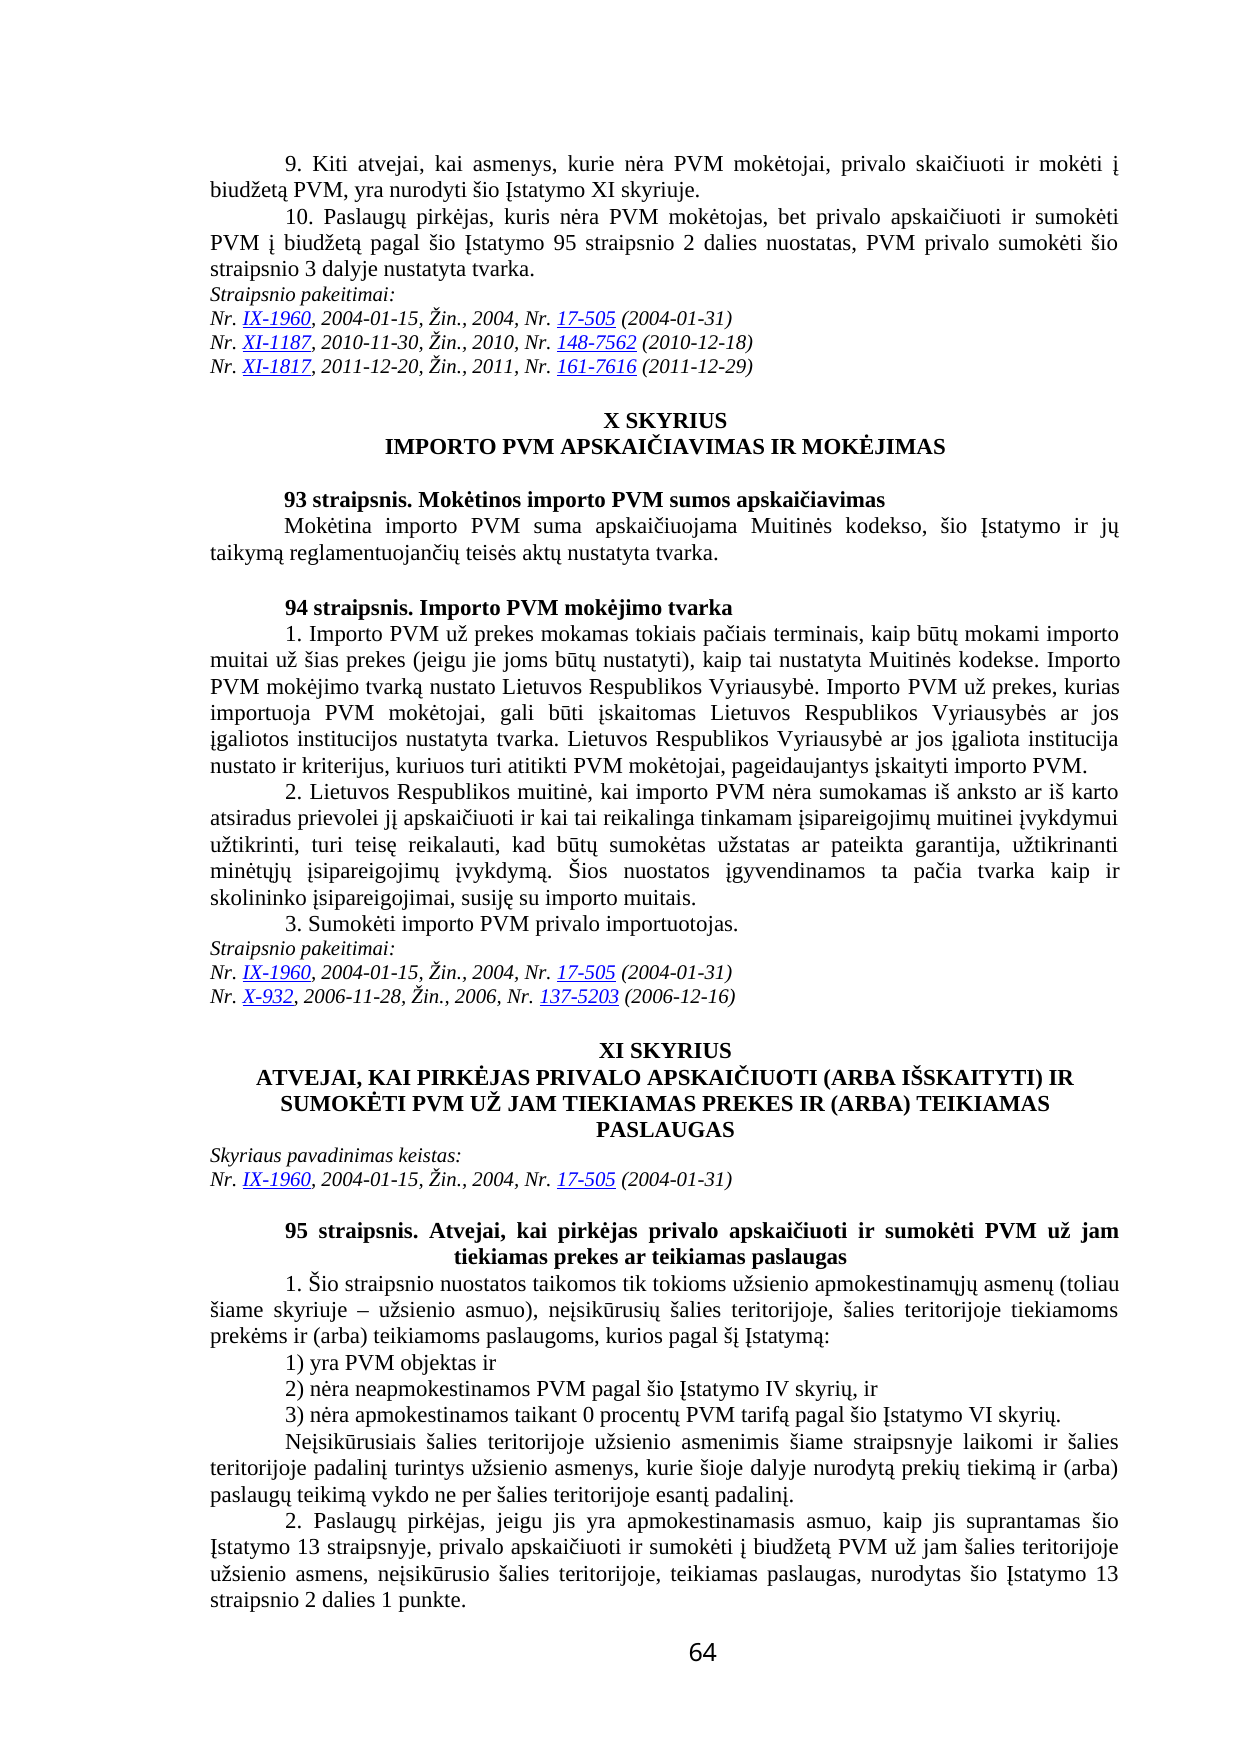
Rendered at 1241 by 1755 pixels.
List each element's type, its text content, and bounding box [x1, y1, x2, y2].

text 93 straipsnis. Mokėtinos importo PVM sumos apskaičiavimas [210, 486, 1120, 512]
text Mokėtina importo PVM suma apskaičiuojama Muitinės kodekso, šio Įstatymo ir jų taikymą reglamentuojančių teisės aktų nustatyta tvarka. [210, 512, 1120, 565]
text 3) nėra apmokestinamos taikant 0 procentų PVM tarifą pagal šio Įstatymo VI skyrių. [210, 1402, 1120, 1428]
text 3. Sumokėti importo PVM privalo importuotojas. [210, 910, 1120, 936]
text XI SKYRIUS [210, 1037, 1120, 1063]
text 95 straipsnis. Atvejai, kai pirkėjas privalo apskaičiuoti ir sumokėti PVM už jam tiekiamas prekes ar teikiamas paslaugas [285, 1217, 1120, 1270]
text Nr. XI-1187, 2010-11-30, Žin., 2010, Nr. 148-7562 (2010-12-18) [210, 330, 1120, 354]
text 94 straipsnis. Importo PVM mokėjimo tvarka [210, 594, 1120, 620]
text Nr. IX-1960, 2004-01-15, Žin., 2004, Nr. 17-505 (2004-01-31) [210, 306, 1120, 330]
text 1. Šio straipsnio nuostatos taikomos tik tokioms užsienio apmokestinamųjų asmenų (toliau šiame skyriuje – užsienio asmuo), neįsikūrusių šalies teritorijoje, šalies teritorijoje tiekiamoms prekėms ir (arba) teikiamoms paslaugoms, kurios pagal šį Įstatymą: [210, 1270, 1120, 1349]
text 10. Paslaugų pirkėjas, kuris nėra PVM mokėtojas, bet privalo apskaičiuoti ir sumokėti PVM į biudžetą pagal šio Įstatymo 95 straipsnio 2 dalies nuostatas, PVM privalo sumokėti šio straipsnio 3 dalyje nustatyta tvarka. [210, 203, 1120, 282]
text Nr. IX-1960, 2004-01-15, Žin., 2004, Nr. 17-505 (2004-01-31) [210, 1167, 1120, 1191]
text 1) yra PVM objektas ir [210, 1349, 1120, 1375]
text Skyriaus pavadinimas keistas: [210, 1143, 1120, 1167]
text 2. Paslaugų pirkėjas, jeigu jis yra apmokestinamasis asmuo, kaip jis suprantamas šio Įstatymo 13 straipsnyje, privalo apskaičiuoti ir sumokėti į biudžetą PVM už jam šalies teritorijoje užsienio asmens, neįsikūrusio šalies teritorijoje, teikiamas paslaugas, nurodytas šio Įstatymo 13 straipsnio 2 dalies 1 punkte. [210, 1507, 1120, 1612]
text 2. Lietuvos Respublikos muitinė, kai importo PVM nėra sumokamas iš anksto ar iš karto atsiradus prievolei jį apskaičiuoti ir kai tai reikalinga tinkamam įsipareigojimų muitinei įvykdymui užtikrinti, turi teisę reikalauti, kad būtų sumokėtas užstatas ar pateikta garantija, užtikrinanti minėtųjų įsipareigojimų įvykdymą. Šios nuostatos įgyvendinamos ta pačia tvarka kaip ir skolininko įsipareigojimai, susiję su importo muitais. [210, 778, 1120, 910]
text 2) nėra neapmokestinamos PVM pagal šio Įstatymo IV skyrių, ir [210, 1375, 1120, 1402]
text Straipsnio pakeitimai: [210, 282, 1120, 306]
text Nr. XI-1817, 2011-12-20, Žin., 2011, Nr. 161-7616 (2011-12-29) [210, 354, 1120, 378]
text ATVEJAI, KAI PIRKĖJAS PRIVALO APSKAIČIUOTI (ARBA IŠSKAITYTI) IR SUMOKĖTI PVM UŽ JAM TIEKIAMAS PREKES IR (ARBA) TEIKIAMAS PASLAUGAS [210, 1063, 1120, 1143]
text Straipsnio pakeitimai: [210, 936, 1120, 960]
text Neįsikūrusiais šalies teritorijoje užsienio asmenimis šiame straipsnyje laikomi ir šalies teritorijoje padalinį turintys užsienio asmenys, kurie šioje dalyje nurodytą prekių tiekimą ir (arba) paslaugų teikimą vykdo ne per šalies teritorijoje esantį padalinį. [210, 1428, 1120, 1507]
text X SKYRIUS [210, 407, 1120, 433]
text IMPORTO PVM APSKAIČIAVIMAS IR MOKĖJIMAS [210, 433, 1120, 459]
text Nr. IX-1960, 2004-01-15, Žin., 2004, Nr. 17-505 (2004-01-31) [210, 960, 1120, 984]
text 9. Kiti atvejai, kai asmenys, kurie nėra PVM mokėtojai, privalo skaičiuoti ir mokėti į biudžetą PVM, yra nurodyti šio Įstatymo XI skyriuje. [210, 150, 1120, 203]
text Nr. X-932, 2006-11-28, Žin., 2006, Nr. 137-5203 (2006-12-16) [210, 984, 1120, 1008]
text 1. Importo PVM už prekes mokamas tokiais pačiais terminais, kaip būtų mokami importo muitai už šias prekes (jeigu jie joms būtų nustatyti), kaip tai nustatyta Muitinės kodekse. Importo PVM mokėjimo tvarką nustato Lietuvos Respublikos Vyriausybė. Importo PVM už prekes, kurias importuoja PVM mokėtojai, gali būti įskaitomas Lietuvos Respublikos Vyriausybės ar jos įgaliotos institucijos nustatyta tvarka. Lietuvos Respublikos Vyriausybė ar jos įgaliota institucija nustato ir kriterijus, kuriuos turi atitikti PVM mokėtojai, pageidaujantys įskaityti importo PVM. [210, 620, 1120, 778]
